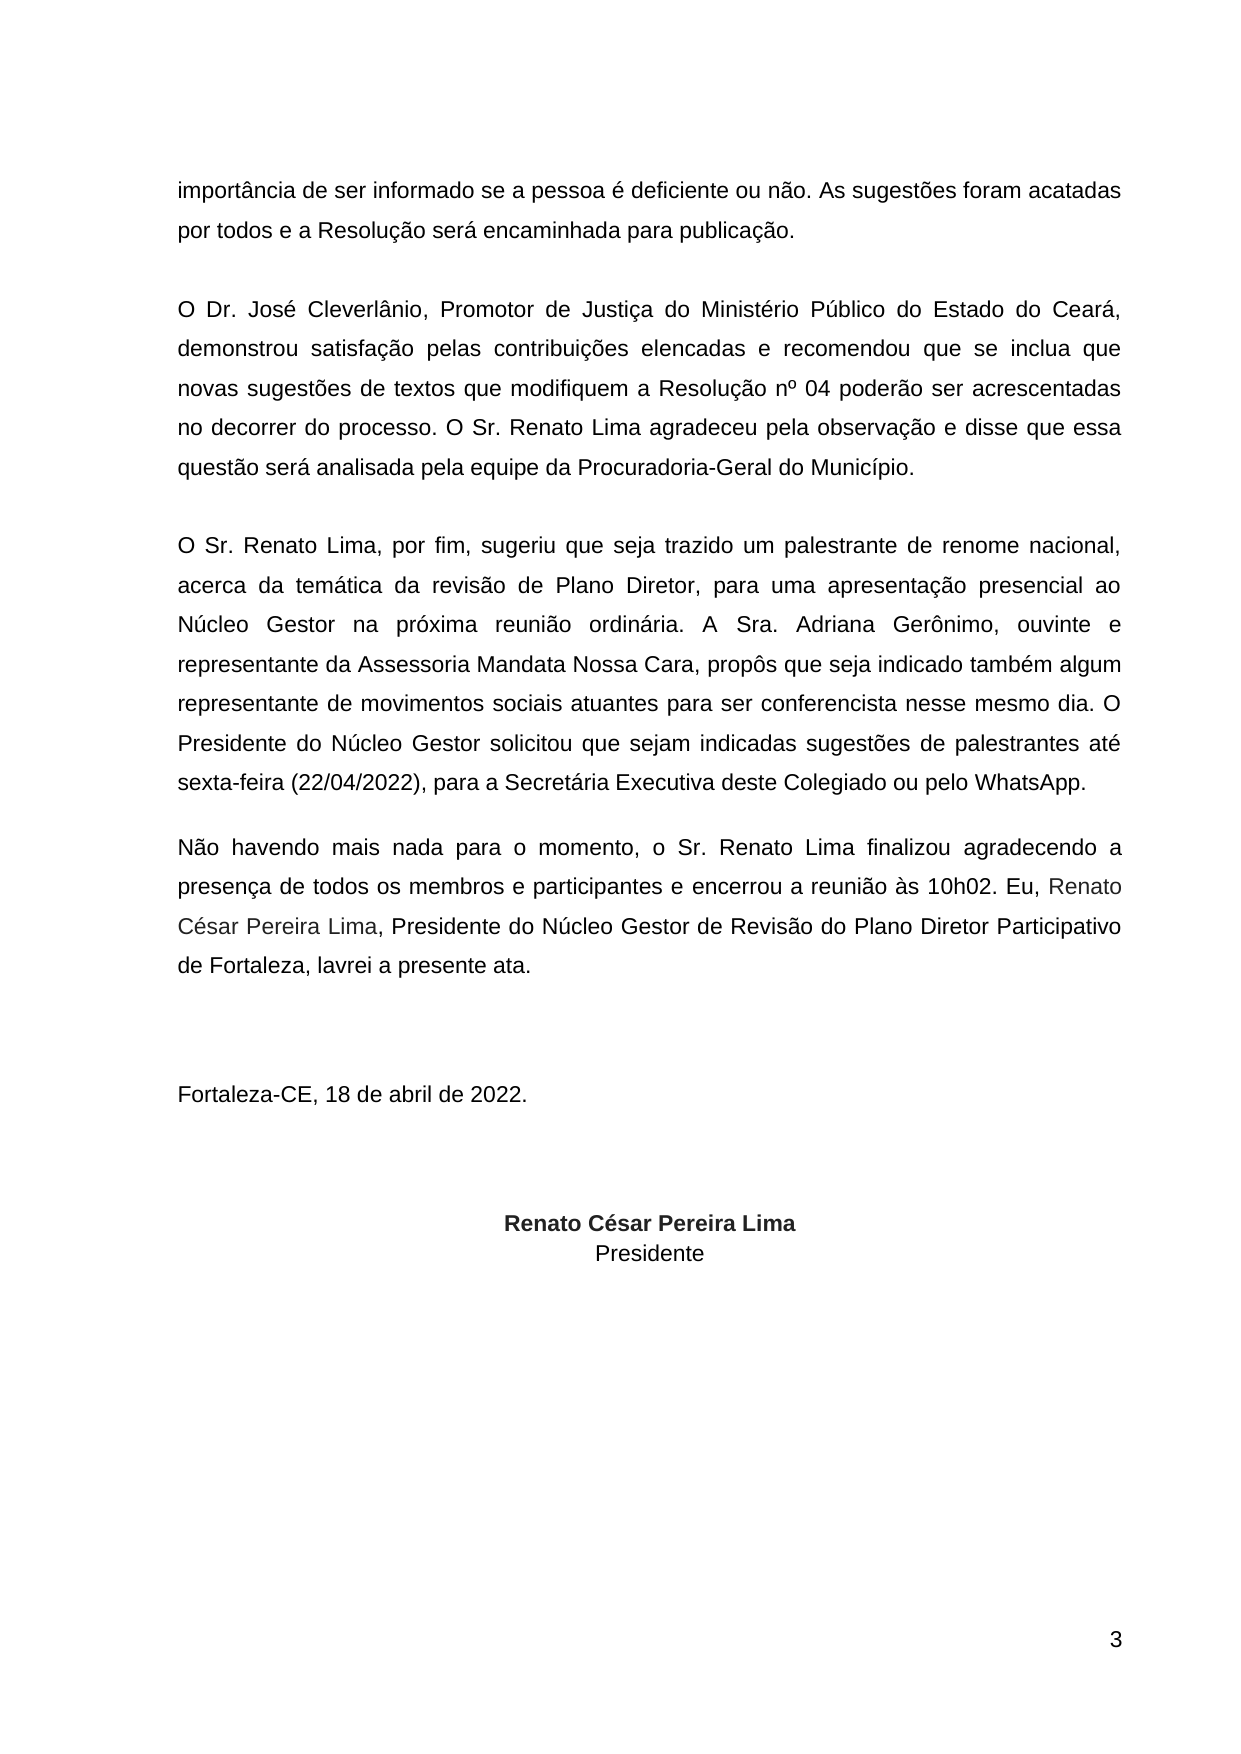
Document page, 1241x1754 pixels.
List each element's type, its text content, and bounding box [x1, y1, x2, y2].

list O Sr. Renato Lima, por fim, sugeriu que seja trazido um palestrante de renome nacional, acerca da temática da revisão de Plano Diretor, para uma apresentação presencial ao Núcleo Gestor na próxima reunião ordinária. A Sra. Adriana Gerônimo, ouvinte e representante da Assessoria Mandata Nossa Cara, propôs que seja indicado também algum representante de movimentos sociais atuantes para ser conferencista nesse mesmo dia. O Presidente do Núcleo Gestor solicitou que sejam indicadas sugestões de palestrantes até sexta-feira (22/04/2022), para a Secretária Executiva deste Colegiado ou pelo WhatsApp. [177, 532, 1122, 796]
text Fortaleza-CE, 18 de abril de 2022. [177, 1081, 1122, 1108]
text Renato César Pereira Lima [177, 1210, 1122, 1237]
list importância de ser informado se a pessoa é deficiente ou não. As sugestões foram acatadas por todos e a Resolução será encaminhada para publicação. [177, 177, 1122, 243]
text Presidente [177, 1240, 1122, 1267]
text O Dr. José Cleverlânio, Promotor de Justiça do Ministério Público do Estado do Ceará, demonstrou satisfação pelas contribuições elencadas e recomendou que se inclua que novas sugestões de textos que modifiquem a Resolução nº 04 poderão ser acrescentadas no decorrer do processo. O Sr. Renato Lima agradeceu pela observação e disse que essa questão será analisada pela equipe da Procuradoria-Geral do Município. [177, 296, 1122, 480]
text Não havendo mais nada para o momento, o Sr. Renato Lima finalizou agradecendo a presença de todos os membros e participantes e encerrou a reunião às 10h02. Eu, Renato César Pereira Lima, Presidente do Núcleo Gestor de Revisão do Plano Diretor Participativo de Fortaleza, lavrei a presente ata. [177, 834, 1122, 979]
